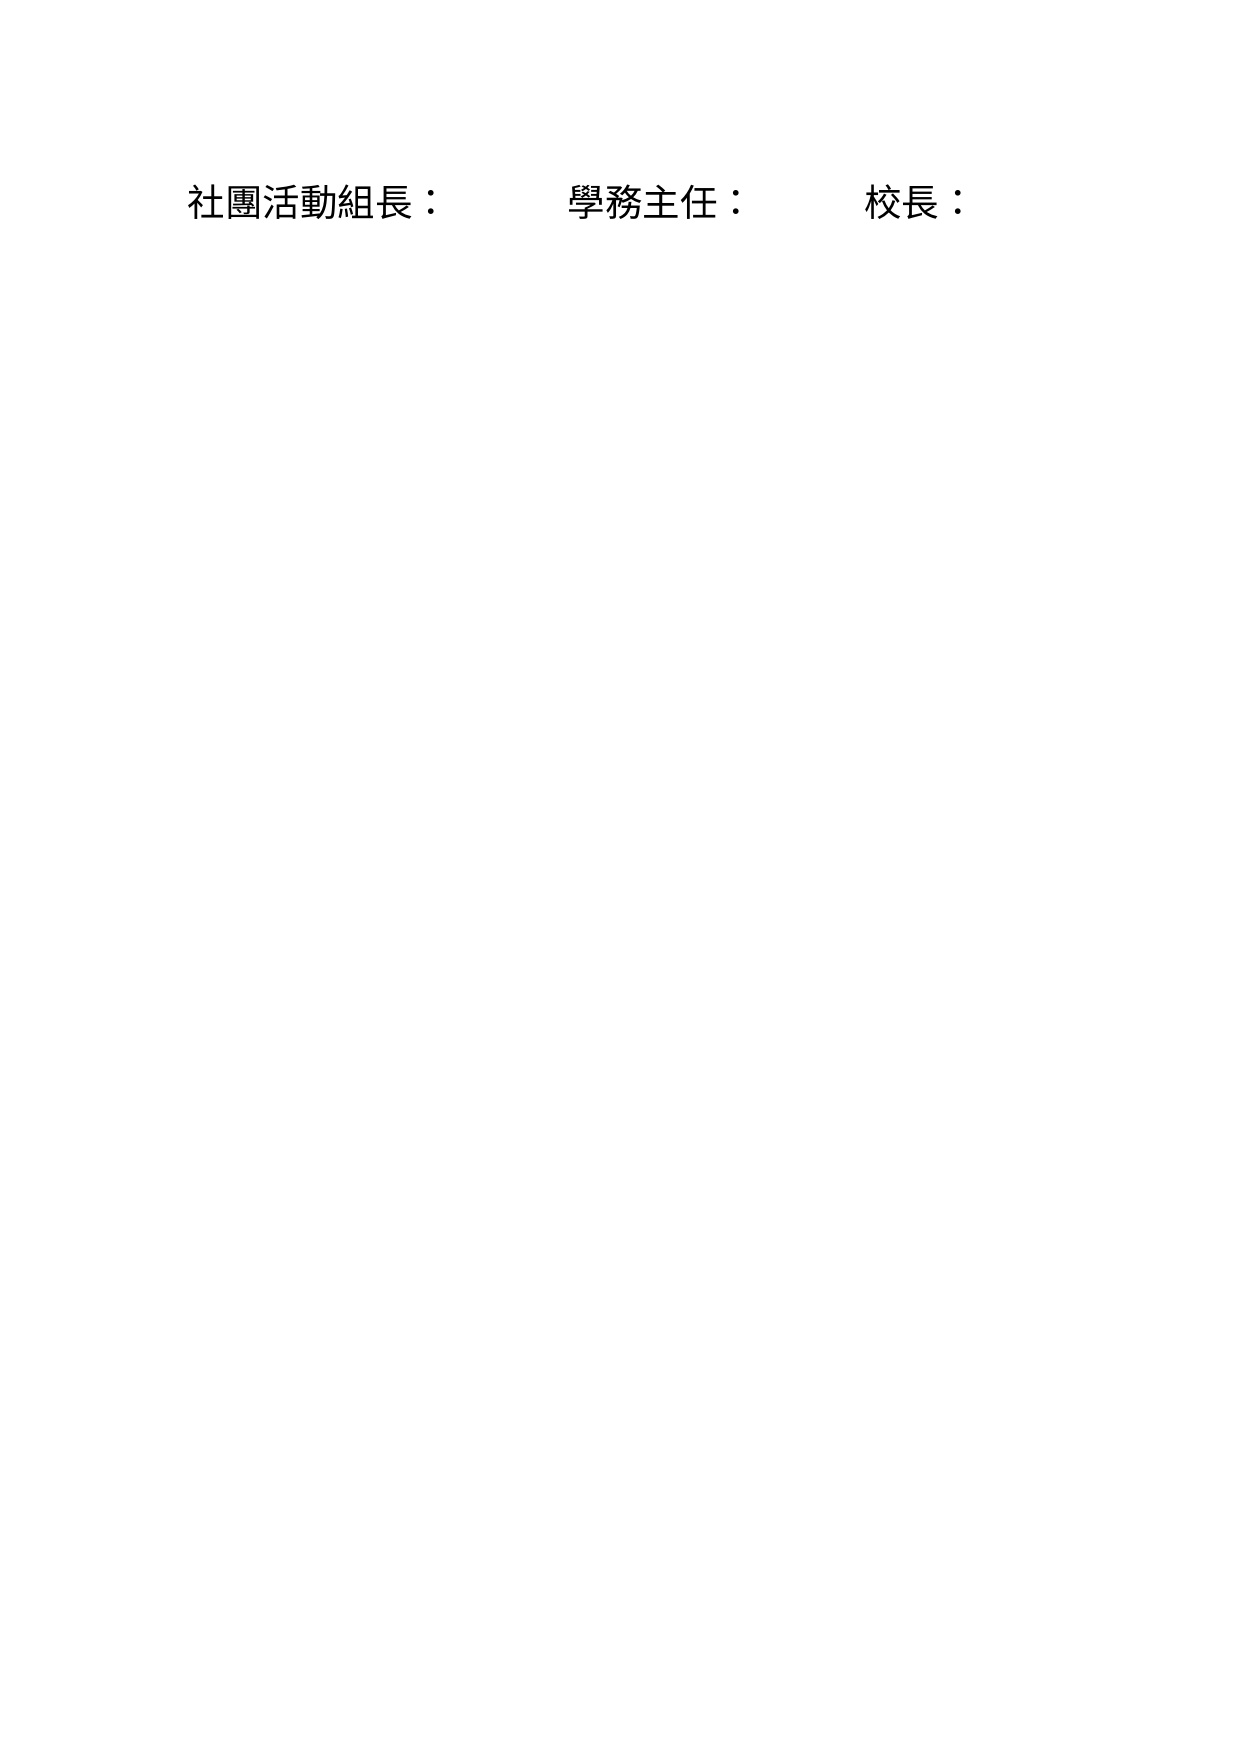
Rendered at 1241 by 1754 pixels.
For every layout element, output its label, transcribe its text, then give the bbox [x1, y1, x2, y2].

text 社團活動組長： 學務主任： 校長： [187, 158, 1053, 221]
